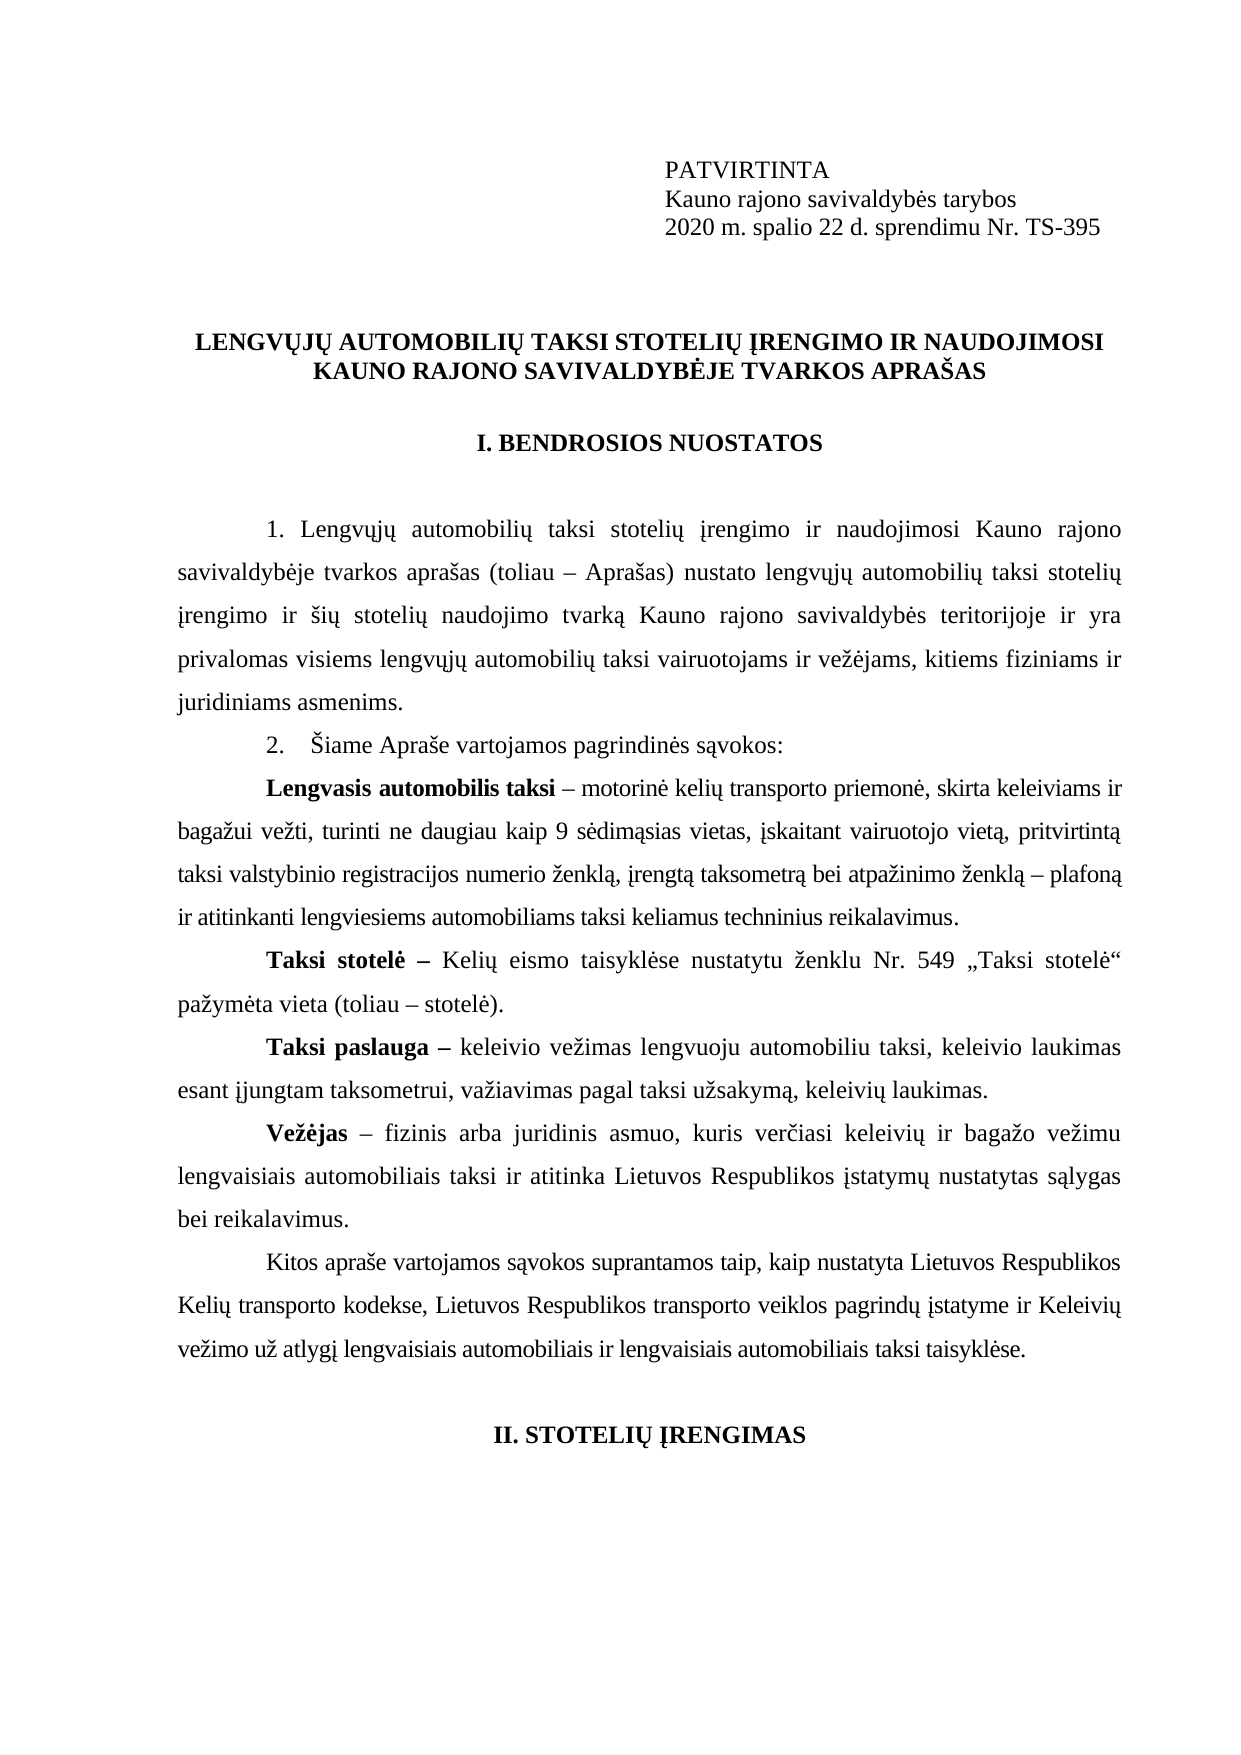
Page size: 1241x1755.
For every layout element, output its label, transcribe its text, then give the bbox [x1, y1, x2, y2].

text 2020 m. spalio 22 d. sprendimu Nr. TS-395 [664, 212, 1122, 241]
text Lengvasis automobilis taksi – motorinė kelių transporto priemonė, skirta keleiviams ir bagažui vežti, turinti ne daugiau kaip 9 sėdimąsias vietas, įskaitant vairuotojo vietą, pritvirtintą taksi valstybinio registracijos numerio ženklą, įrengtą taksometrą bei atpažinimo ženklą – plafoną ir atitinkanti lengviesiems automobiliams taksi keliamus techninius reikalavimus. [177, 773, 1122, 931]
text Kauno rajono savivaldybės tarybos [664, 184, 1122, 212]
text 2. Šiame Apraše vartojamos pagrindinės sąvokos: [177, 730, 1122, 759]
text Vežėjas – fizinis arba juridinis asmuo, kuris verčiasi keleivių ir bagažo vežimu lengvaisiais automobiliais taksi ir atitinka Lietuvos Respublikos įstatymų nustatytas sąlygas bei reikalavimus. [177, 1118, 1122, 1233]
text Taksi paslauga – keleivio vežimas lengvuoju automobiliu taksi, keleivio laukimas esant įjungtam taksometrui, važiavimas pagal taksi užsakymą, keleivių laukimas. [177, 1032, 1122, 1104]
text Kitos apraše vartojamos sąvokos suprantamos taip, kaip nustatyta Lietuvos Respublikos Kelių transporto kodekse, Lietuvos Respublikos transporto veiklos pagrindų įstatyme ir Keleivių vežimo už atlygį lengvaisiais automobiliais ir lengvaisiais automobiliais taksi taisyklėse. [177, 1247, 1122, 1362]
text LENGVŲJŲ AUTOMOBILIŲ TAKSI STOTELIŲ ĮRENGIMO IR NAUDOJIMOSI KAUNO RAJONO SAVIVALDYBĖJE TVARKOS APRAŠAS [177, 327, 1122, 385]
text PATVIRTINTA [664, 155, 1122, 184]
text 1. Lengvųjų automobilių taksi stotelių įrengimo ir naudojimosi Kauno rajono savivaldybėje tvarkos aprašas (toliau – Aprašas) nustato lengvųjų automobilių taksi stotelių įrengimo ir šių stotelių naudojimo tvarką Kauno rajono savivaldybės teritorijoje ir yra privalomas visiems lengvųjų automobilių taksi vairuotojams ir vežėjams, kitiems fiziniams ir juridiniams asmenims. [177, 514, 1122, 716]
text II. STOTELIŲ ĮRENGIMAS [177, 1420, 1122, 1449]
text I. BENDROSIOS NUOSTATOS [177, 428, 1122, 457]
text Taksi stotelė – Kelių eismo taisyklėse nustatytu ženklu Nr. 549 „Taksi stotelė“ pažymėta vieta (toliau – stotelė). [177, 946, 1122, 1017]
